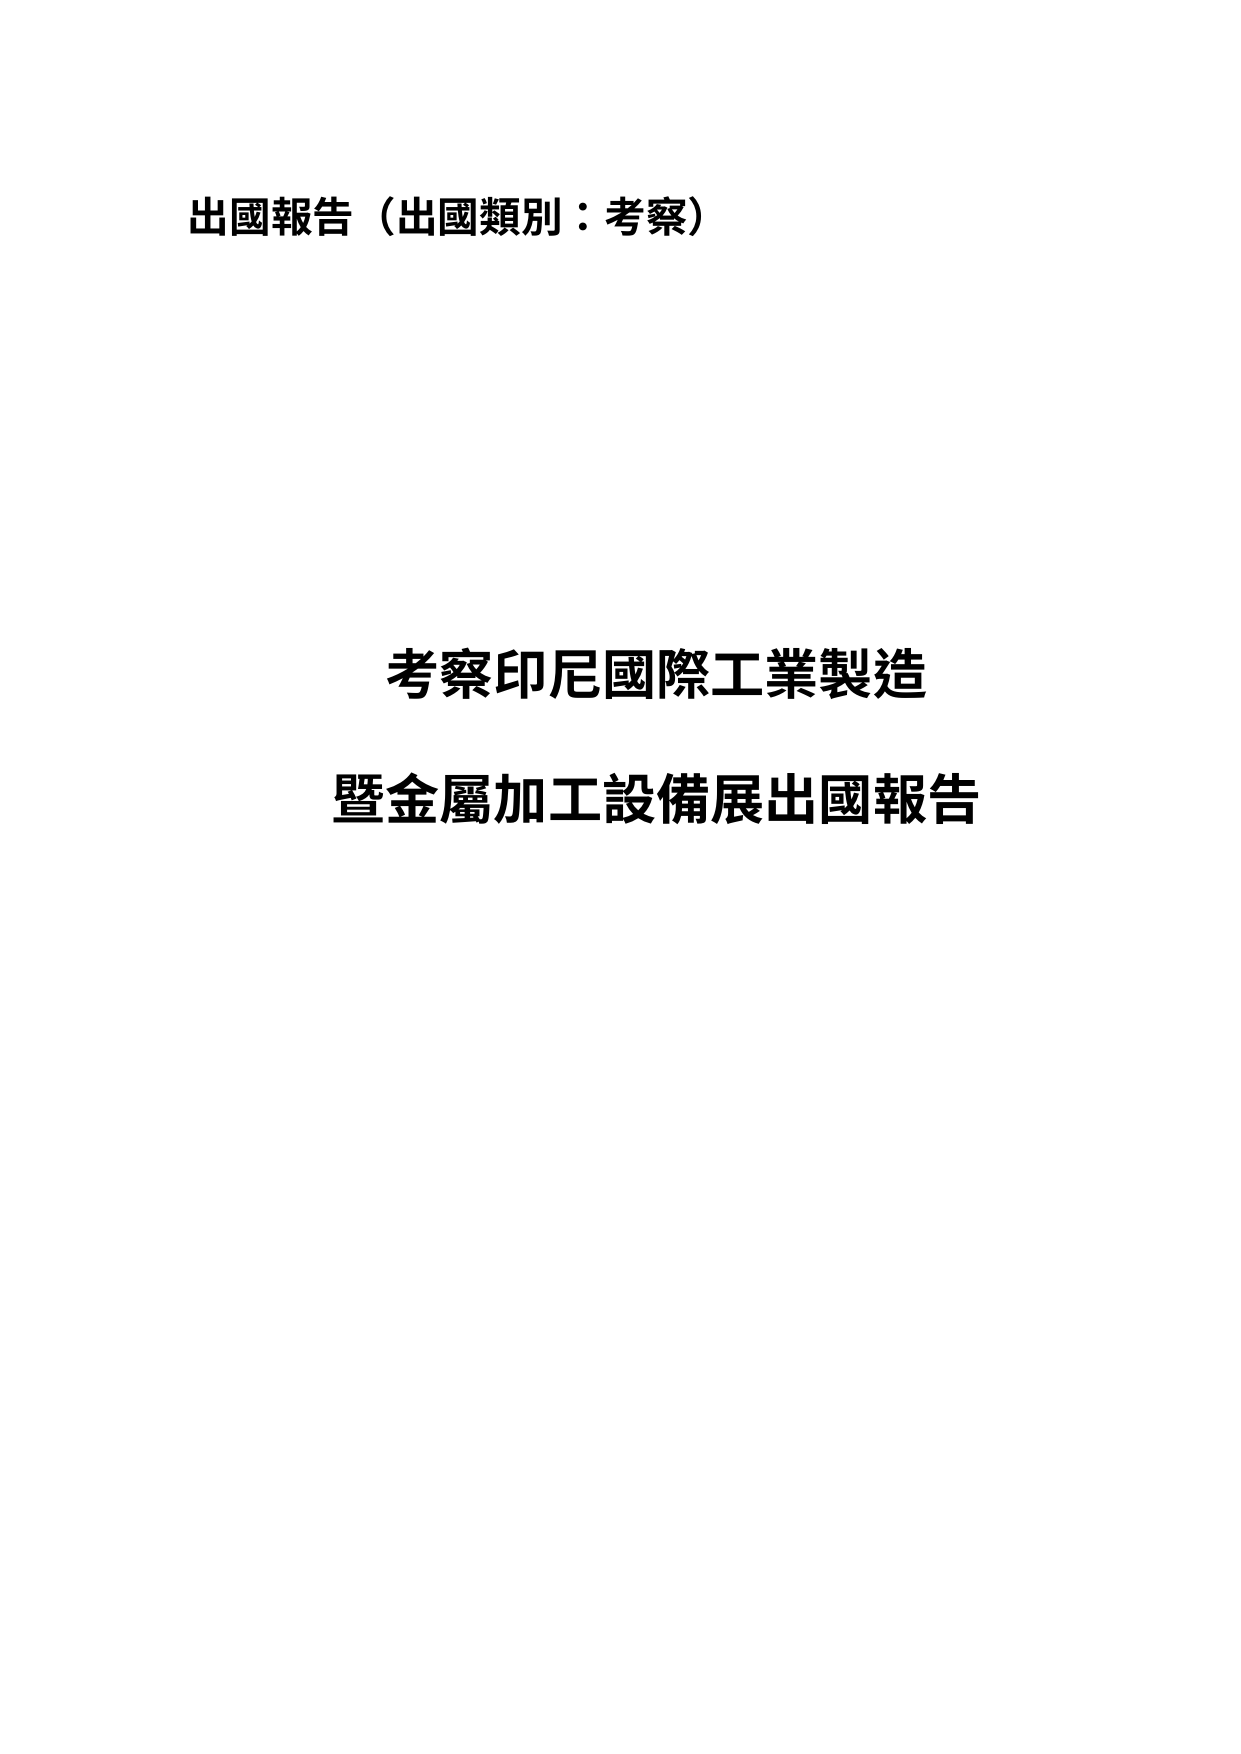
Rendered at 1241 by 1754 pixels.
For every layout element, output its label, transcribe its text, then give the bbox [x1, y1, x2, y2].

text 暨金屬加工設備展出國報告 [187, 739, 1125, 852]
text 出國報告（出國類別：考察） [187, 177, 1125, 252]
text 考察印尼國際工業製造 [187, 614, 1125, 727]
